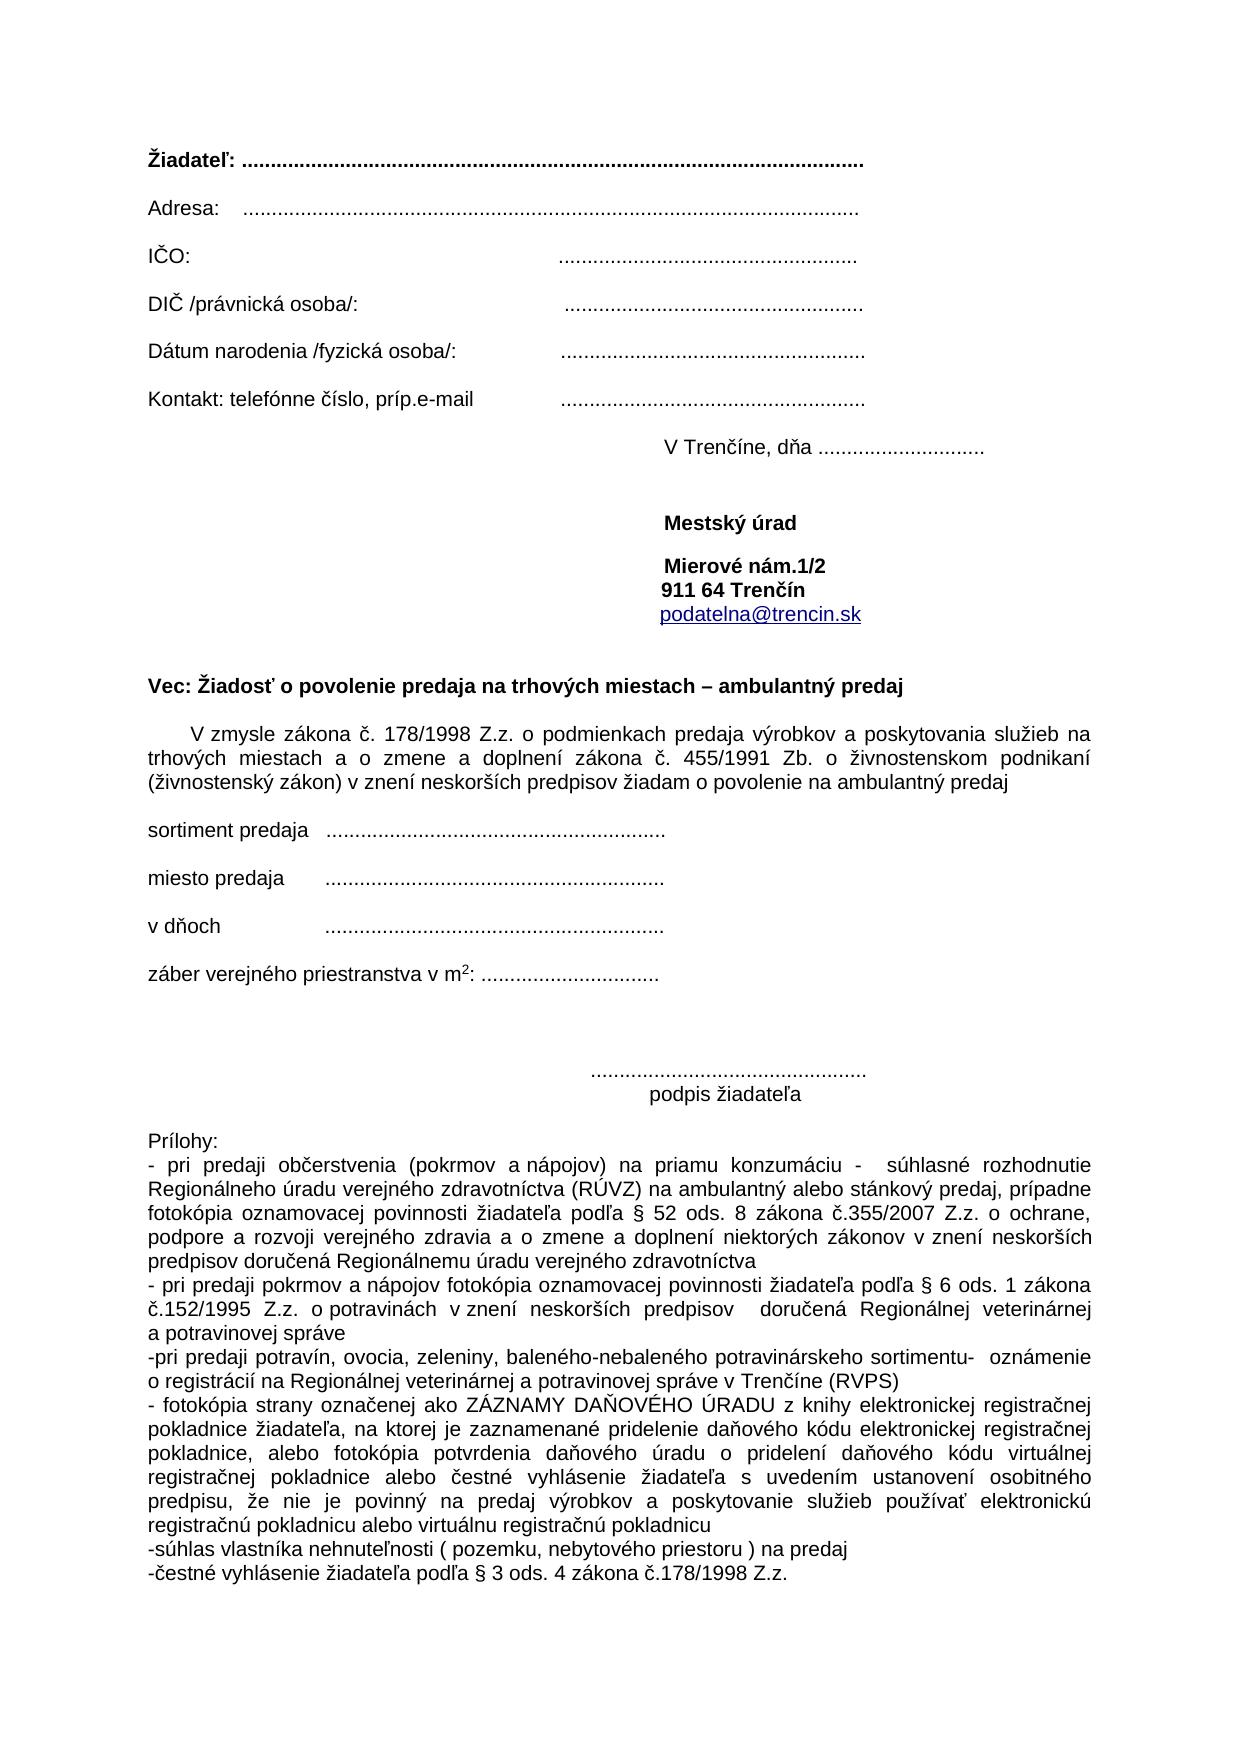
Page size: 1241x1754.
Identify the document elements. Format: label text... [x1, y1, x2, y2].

subtitle Vec: Žiadosť o povolenie predaja na trhových miestach – ambulantný predaj [148, 674, 1092, 698]
text -súhlas vlastníka nehnuteľnosti ( pozemku, nebytového priestoru ) na predaj [148, 1537, 1092, 1561]
text 911 64 Trenčín [148, 578, 1092, 602]
text Kontakt: telefónne číslo, príp.e-mail ..................................................... [148, 387, 1092, 411]
subtitle Mestský úrad [148, 511, 1092, 535]
text - pri predaji občerstvenia (pokrmov a nápojov) na priamu konzumáciu - súhlasné rozhodnutie Regionálneho úradu verejného zdravotníctva (RÚVZ) na ambulantný alebo stánkový predaj, prípadne fotokópia oznamovacej povinnosti žiadateľa podľa § 52 ods. 8 zákona č.355/2007 Z.z. o ochrane, podpore a rozvoji verejného zdravia a o zmene a doplnení niektorých zákonov v znení neskorších predpisov doručená Regionálnemu úradu verejného zdravotníctva [148, 1153, 1092, 1273]
text ................................................ [148, 1033, 1092, 1081]
text Mierové nám.1/2 [148, 552, 1092, 578]
text Prílohy: [148, 1129, 1092, 1153]
text miesto predaja ........................................................... [148, 866, 1092, 890]
text Žiadateľ: ............................................................................................................ [148, 148, 1092, 172]
text podatelna@trencin.sk [148, 602, 1092, 626]
text -pri predaji potravín, ovocia, zeleniny, baleného-nebaleného potravinárskeho sortimentu- oznámenie o registrácií na Regionálnej veterinárnej a potravinovej správe v Trenčíne (RVPS) [148, 1345, 1092, 1393]
text Adresa: ........................................................................................................... [148, 196, 1092, 219]
text DIČ /právnická osoba/: .................................................... [148, 291, 1092, 315]
text v dňoch ........................................................... [148, 914, 1092, 938]
text IČO: .................................................... [148, 243, 1092, 267]
text - fotokópia strany označenej ako ZÁZNAMY DAŇOVÉHO ÚRADU z knihy elektronickej registračnej pokladnice žiadateľa, na ktorej je zaznamenané pridelenie daňového kódu elektronickej registračnej pokladnice, alebo fotokópia potvrdenia daňového úradu o pridelení daňového kódu virtuálnej registračnej pokladnice alebo čestné vyhlásenie žiadateľa s uvedením ustanovení osobitného predpisu, že nie je povinný na predaj výrobkov a poskytovanie služieb používať elektronickú registračnú pokladnicu alebo virtuálnu registračnú pokladnicu [148, 1393, 1092, 1537]
text Dátum narodenia /fyzická osoba/: ..................................................... [148, 339, 1092, 363]
text V zmysle zákona č. 178/1998 Z.z. o podmienkach predaja výrobkov a poskytovania služieb na trhových miestach a o zmene a doplnení zákona č. 455/1991 Zb. o živnostenskom podnikaní (živnostenský zákon) v znení neskorších predpisov žiadam o povolenie na ambulantný predaj [148, 722, 1092, 794]
text -čestné vyhlásenie žiadateľa podľa § 3 ods. 4 zákona č.178/1998 Z.z. [148, 1561, 1092, 1584]
text záber verejného priestranstva v m2: ............................... [148, 962, 1092, 986]
text - pri predaji pokrmov a nápojov fotokópia oznamovacej povinnosti žiadateľa podľa § 6 ods. 1 zákona č.152/1995 Z.z. o potravinách v znení neskorších predpisov doručená Regionálnej veterinárnej a potravinovej správe [148, 1273, 1092, 1345]
text sortiment predaja ........................................................... [148, 818, 1092, 842]
text podpis žiadateľa [148, 1081, 1092, 1105]
text V Trenčíne, dňa ............................. [148, 435, 1092, 459]
